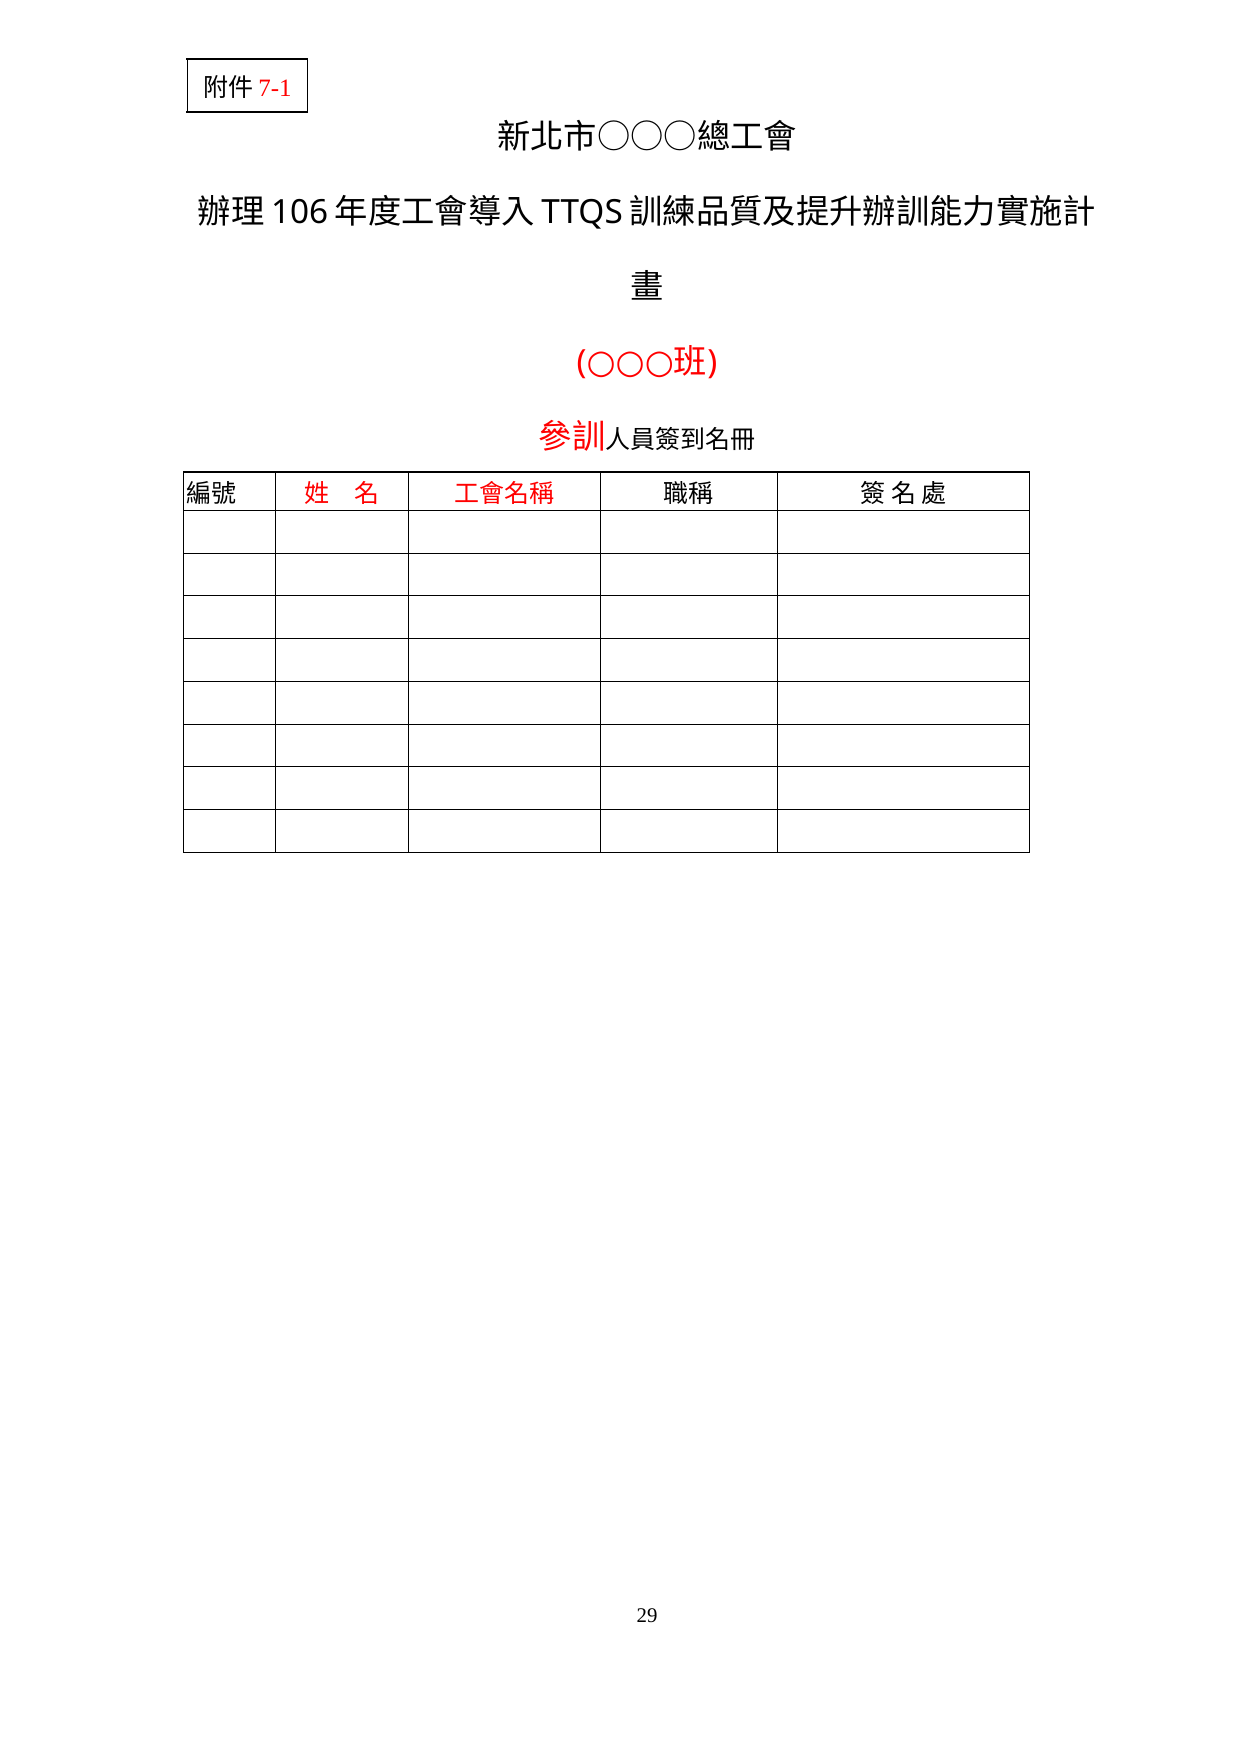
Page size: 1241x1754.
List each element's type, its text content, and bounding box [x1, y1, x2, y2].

table_cell [276, 596, 408, 638]
text [188, 60, 307, 111]
table_cell [184, 725, 275, 766]
table_cell [409, 554, 600, 595]
table_header 職稱 [601, 473, 777, 510]
table_cell [778, 682, 1029, 723]
table_cell [601, 511, 777, 553]
table_header 編號 [184, 473, 275, 510]
table_cell [184, 596, 275, 638]
table_cell [778, 554, 1029, 595]
table_cell [276, 682, 408, 723]
table_header 姓 名 [276, 473, 408, 510]
table_cell [409, 682, 600, 723]
table_cell [601, 596, 777, 638]
text 參訓人員簽到名冊 [187, 396, 1106, 471]
table_cell [276, 810, 408, 852]
table_cell [778, 596, 1029, 638]
table_cell [276, 511, 408, 553]
table_cell [184, 639, 275, 681]
table_cell [601, 639, 777, 681]
text (○○○班) [187, 321, 1106, 396]
table_cell [184, 511, 275, 553]
table_cell [409, 511, 600, 553]
table_cell [276, 767, 408, 809]
table_cell [778, 767, 1029, 809]
table_cell [409, 725, 600, 766]
table_cell [276, 725, 408, 766]
table_cell [276, 554, 408, 595]
table_cell [409, 639, 600, 681]
table_cell [409, 596, 600, 638]
table_cell [409, 767, 600, 809]
text 辦理106年度工會導入TTQS訓練品質及提升辦訓能力實施計畫 [187, 171, 1106, 321]
table_cell [778, 511, 1029, 553]
table_cell [184, 554, 275, 595]
table_cell [778, 725, 1029, 766]
table_cell [601, 682, 777, 723]
table_cell [184, 810, 275, 852]
table_cell [409, 810, 600, 852]
table_cell [601, 810, 777, 852]
table_header 簽 名 處 [778, 473, 1029, 510]
table_cell [184, 767, 275, 809]
table_cell [601, 767, 777, 809]
table_header 工會名稱 [409, 473, 600, 510]
table_cell [184, 682, 275, 723]
table_cell [601, 725, 777, 766]
table_cell [601, 554, 777, 595]
table_cell [778, 810, 1029, 852]
text 附件7-1 [203, 67, 291, 103]
table_cell [778, 639, 1029, 681]
text 新北市○○○總工會 [187, 96, 1106, 171]
table_cell [276, 639, 408, 681]
